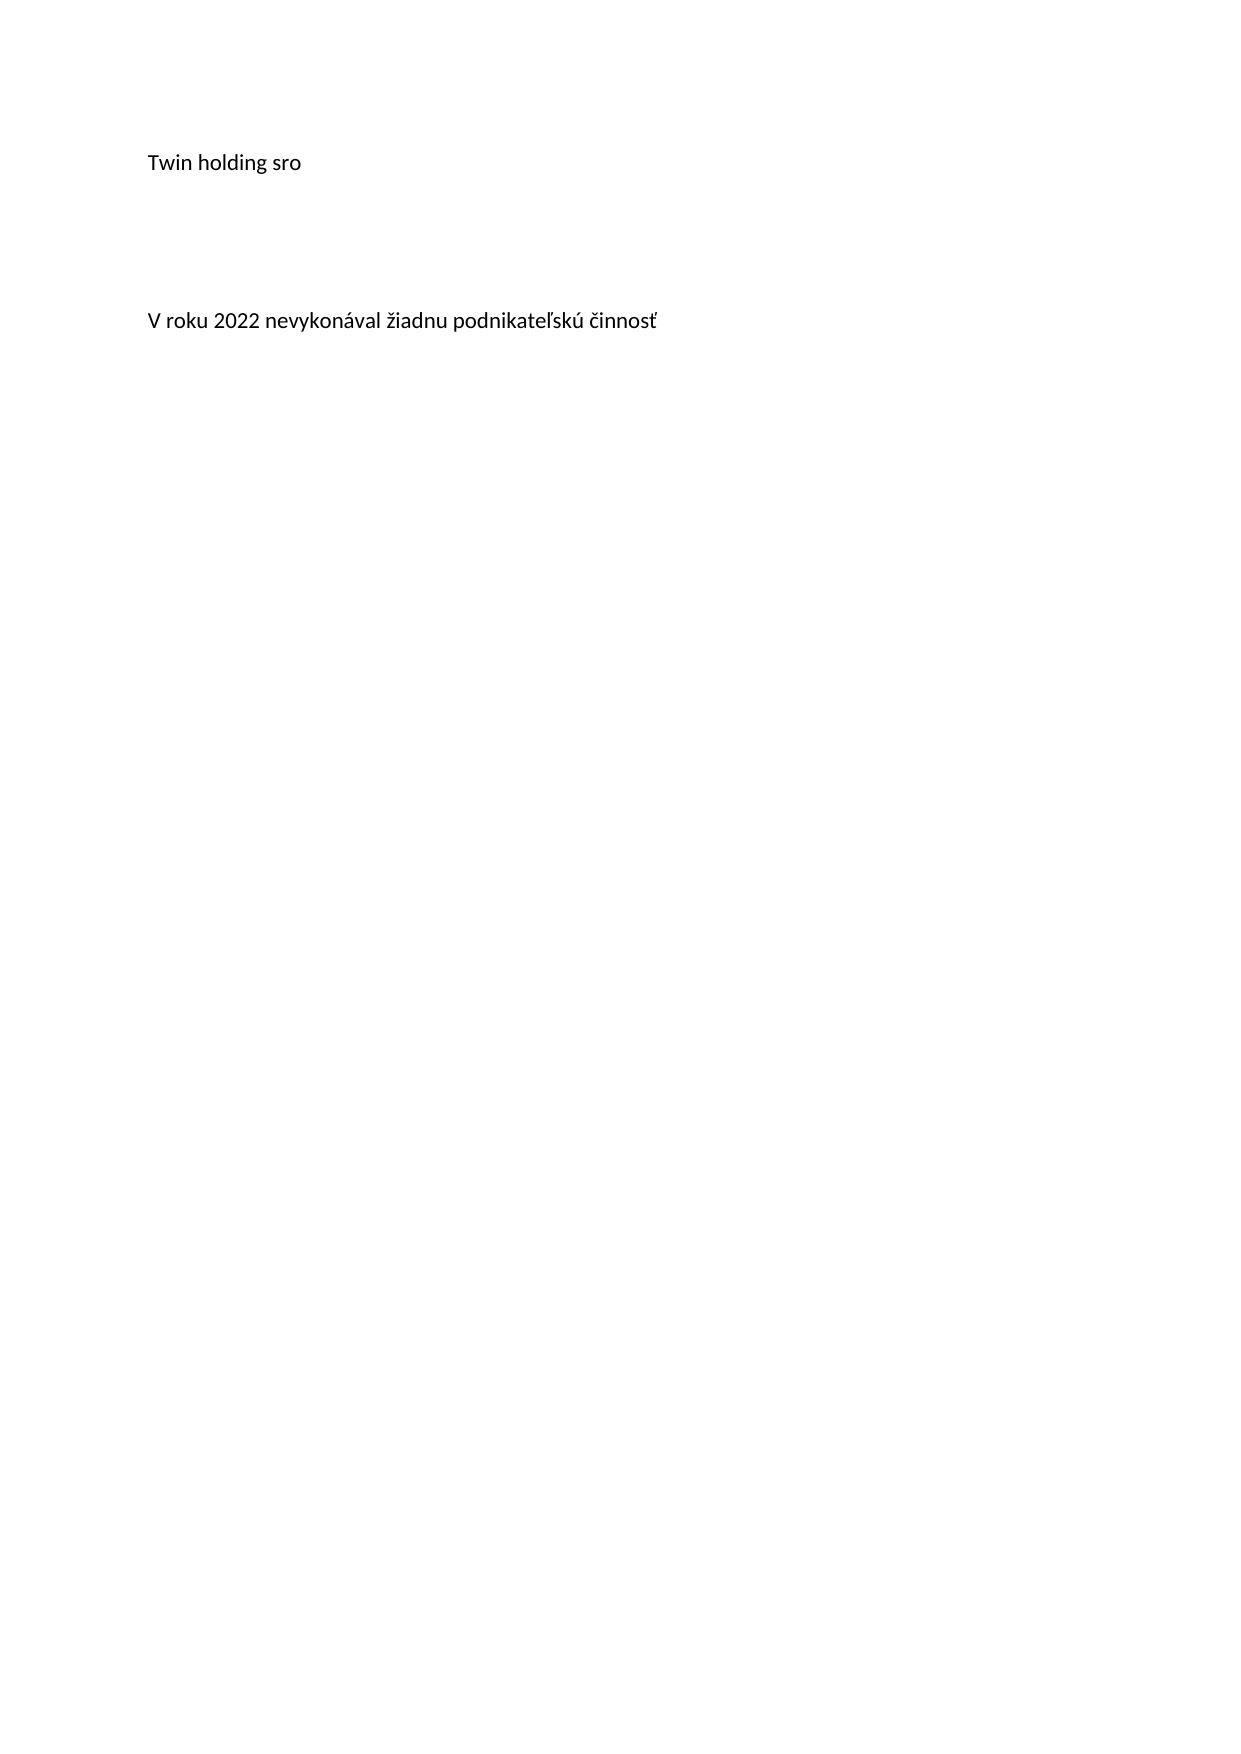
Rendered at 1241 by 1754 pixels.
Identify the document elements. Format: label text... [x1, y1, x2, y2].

text V roku 2022 nevykonával žiadnu podnikateľskú činnosť [148, 307, 1093, 335]
text Twin holding sro [148, 148, 1093, 176]
